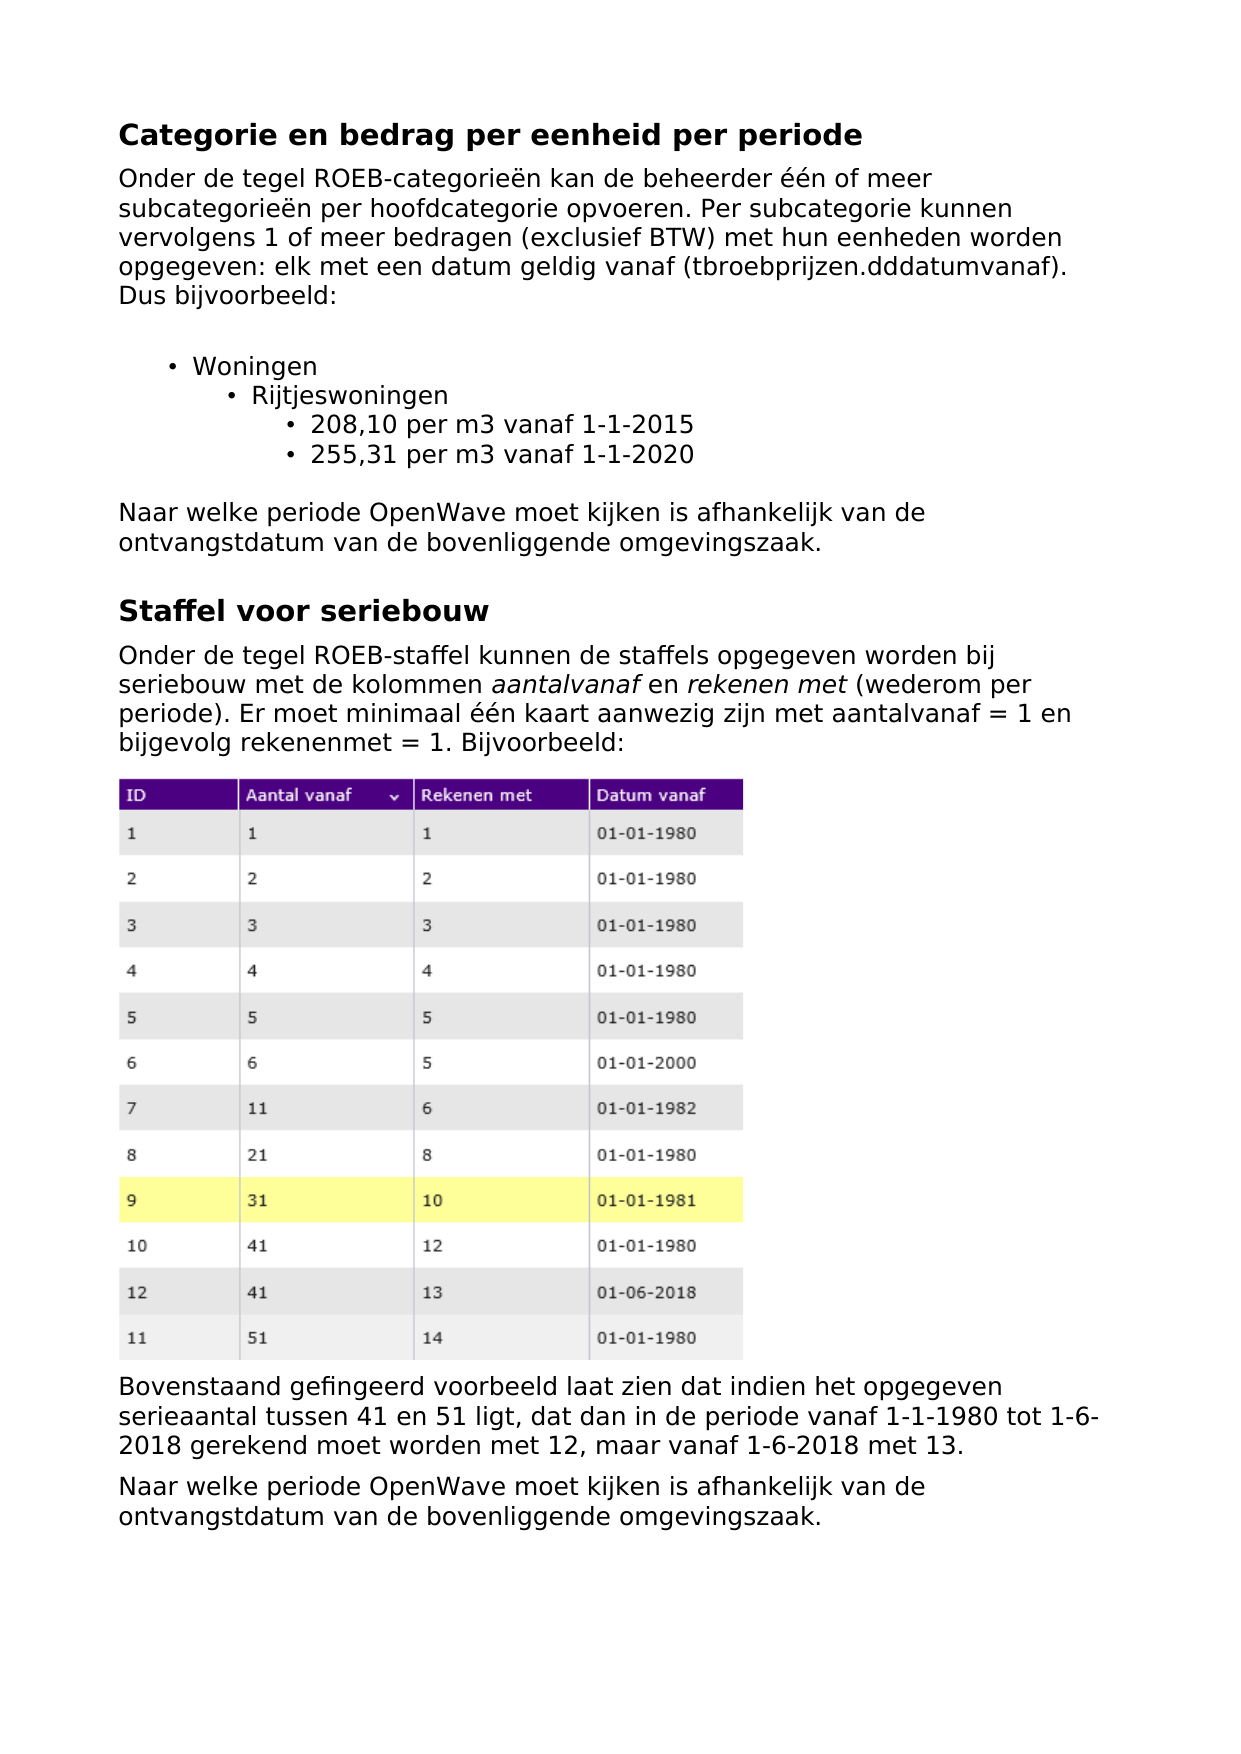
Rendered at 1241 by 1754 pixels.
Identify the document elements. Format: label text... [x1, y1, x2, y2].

subtitle Staffel voor seriebouw [118, 594, 1122, 628]
text Naar welke periode OpenWave moet kijken is afhankelijk van de ontvangstdatum van de bovenliggende omgevingszaak. [118, 1472, 1122, 1531]
text Bovenstaand gefingeerd voorbeeld laat zien dat indien het opgegeven serieaantal tussen 41 en 51 ligt, dat dan in de periode vanaf 1-1-1980 tot 1-6-2018 gerekend moet worden met 12, maar vanaf 1-6-2018 met 13. [118, 1372, 1122, 1460]
picture [118, 770, 744, 1360]
text Onder de tegel ROEB-staffel kunnen de staffels opgegeven worden bij seriebouw met de kolommen aantalvanaf en rekenen met (wederom per periode). Er moet minimaal één kaart aanwezig zijn met aantalvanaf = 1 en bijgevolg rekenenmet = 1. Bijvoorbeeld: [118, 641, 1122, 757]
text Onder de tegel ROEB-categorieën kan de beheerder één of meer subcategorieën per hoofdcategorie opvoeren. Per subcategorie kunnen vervolgens 1 of meer bedragen (exclusief BTW) met hun eenheden worden opgegeven: elk met een datum geldig vanaf (tbroebprijzen.dddatumvanaf). Dus bijvoorbeeld: [118, 164, 1122, 310]
list Woningen [177, 352, 1122, 382]
text Naar welke periode OpenWave moet kijken is afhankelijk van de ontvangstdatum van de bovenliggende omgevingszaak. [118, 498, 1122, 557]
subtitle Categorie en bedrag per eenheid per periode [118, 118, 1122, 152]
list Rijtjeswoningen [236, 382, 1122, 411]
list 208,10 per m3 vanaf 1-1-2015 [295, 411, 1122, 440]
list 255,31 per m3 vanaf 1-1-2020 [295, 440, 1122, 469]
